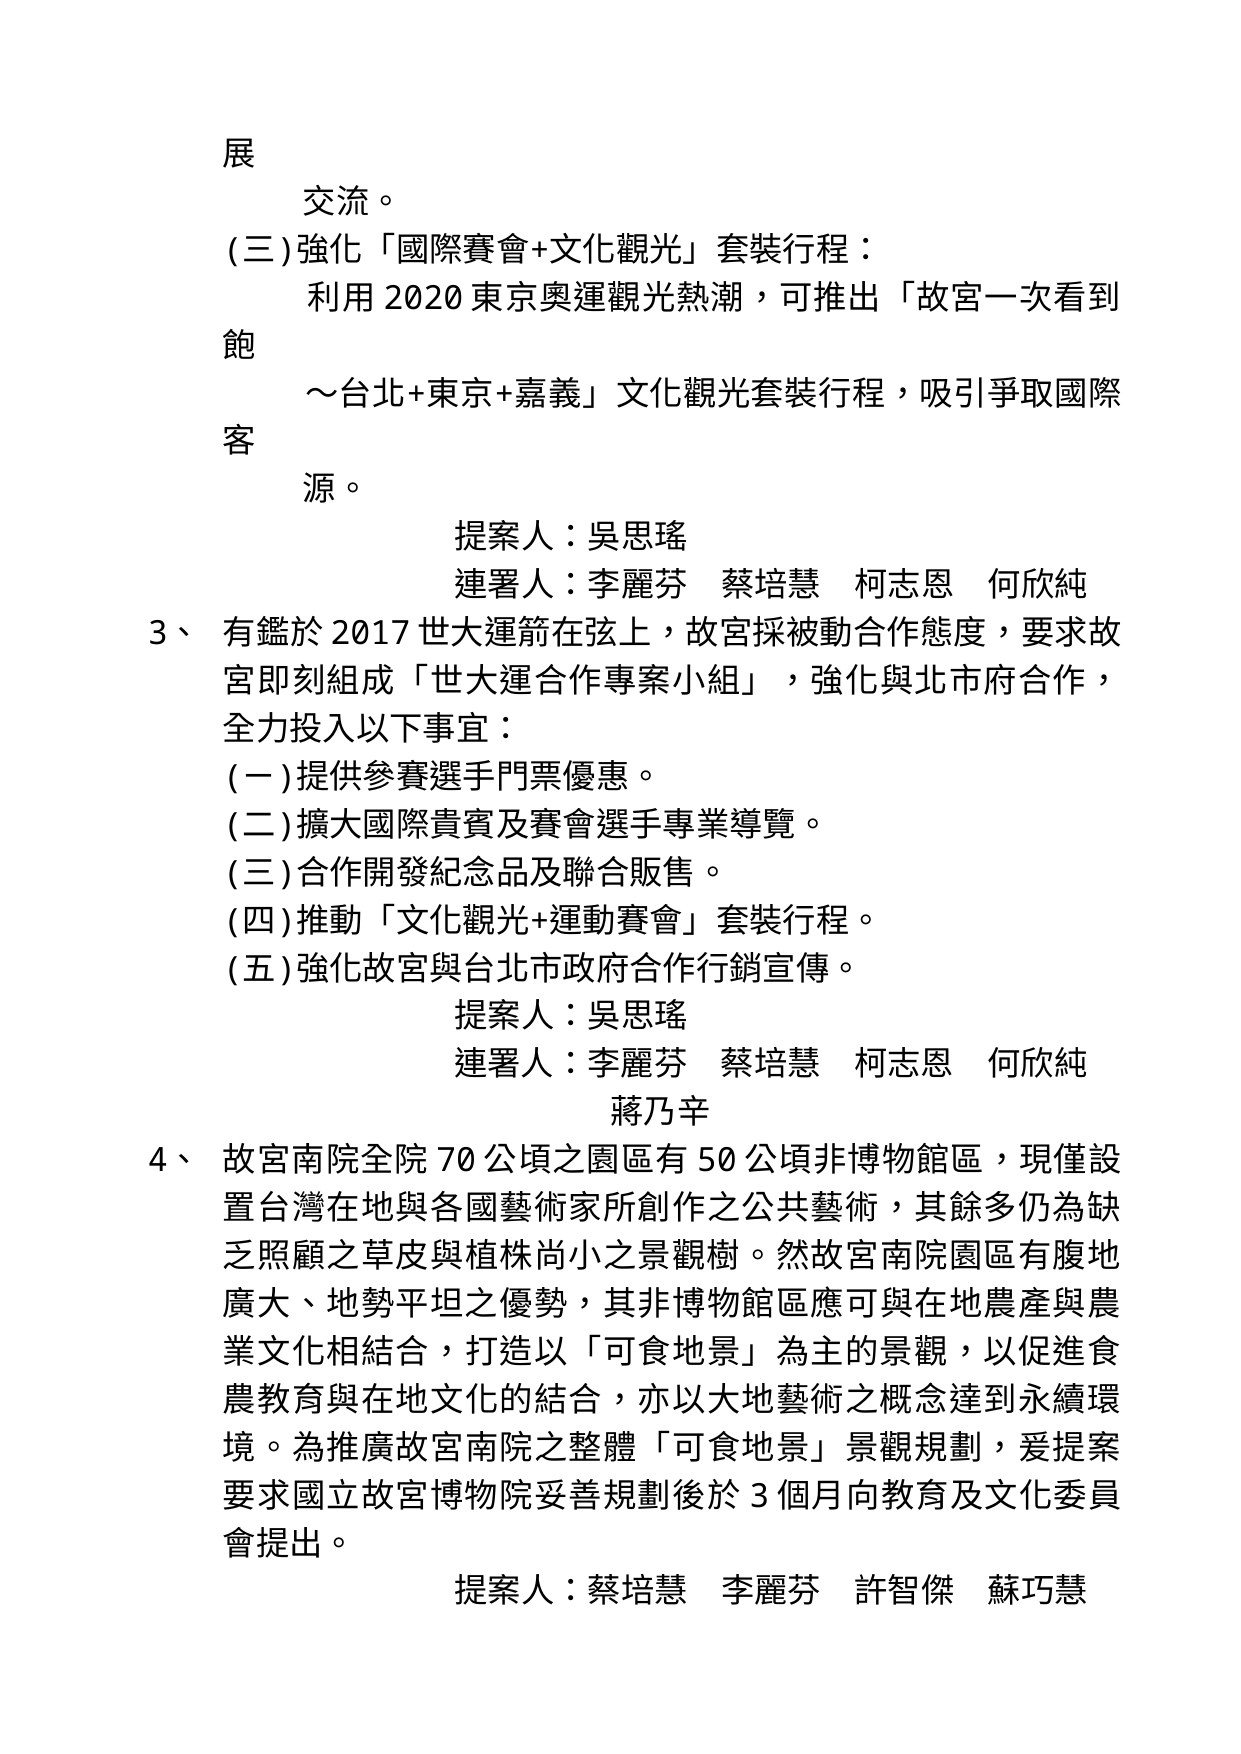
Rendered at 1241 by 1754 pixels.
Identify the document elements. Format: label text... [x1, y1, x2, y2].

text 提案人：蔡培慧 李麗芬 許智傑 蘇巧慧 [148, 1564, 1122, 1612]
text (三)合作開發紀念品及聯合販售。 [223, 846, 1122, 894]
text 提案人：吳思瑤 [148, 510, 1122, 558]
text (五)強化故宮與台北市政府合作行銷宣傳。 [223, 942, 1122, 989]
text 利用2020東京奧運觀光熱潮，可推出「故宮一次看到飽 [223, 271, 1122, 367]
text (三)強化「國際賽會+文化觀光」套裝行程： [223, 223, 1122, 271]
text 連署人：李麗芬 蔡培慧 柯志恩 何欣純 [454, 1037, 1122, 1085]
text 源。 [223, 462, 1122, 510]
text (四)推動「文化觀光+運動賽會」套裝行程。 [223, 894, 1122, 942]
text 提案人：吳思瑤 [148, 989, 1122, 1037]
text 連署人：李麗芬 蔡培慧 柯志恩 何欣純 [148, 558, 1122, 606]
text 展 [223, 127, 1122, 175]
text (二)擴大國際貴賓及賽會選手專業導覽。 [223, 798, 1122, 846]
list 有鑑於2017世大運箭在弦上，故宮採被動合作態度，要求故宮即刻組成「世大運合作專案小組」，強化與北市府合作，全力投入以下事宜： [148, 606, 1122, 750]
list 故宮南院全院70公頃之園區有50公頃非博物館區，現僅設置台灣在地與各國藝術家所創作之公共藝術，其餘多仍為缺乏照顧之草皮與植株尚小之景觀樹。然故宮南院園區有腹地廣大、地勢平坦之優勢，其非博物館區應可與在地農產與農業文化相結合，打造以「可食地景」為主的景觀，以促進食農教育與在地文化的結合，亦以大地藝術之概念達到永續環境。為推廣故宮南院之整體「可食地景」景觀規劃，爰提案要求國立故宮博物院妥善規劃後於3個月向教育及文化委員會提出。 [148, 1133, 1122, 1564]
text ～台北+東京+嘉義」文化觀光套裝行程，吸引爭取國際客 [223, 367, 1122, 462]
text (ㄧ)提供參賽選手門票優惠。 [223, 750, 1122, 798]
text 交流。 [223, 175, 1122, 223]
text 蔣乃辛 [490, 1085, 1122, 1133]
